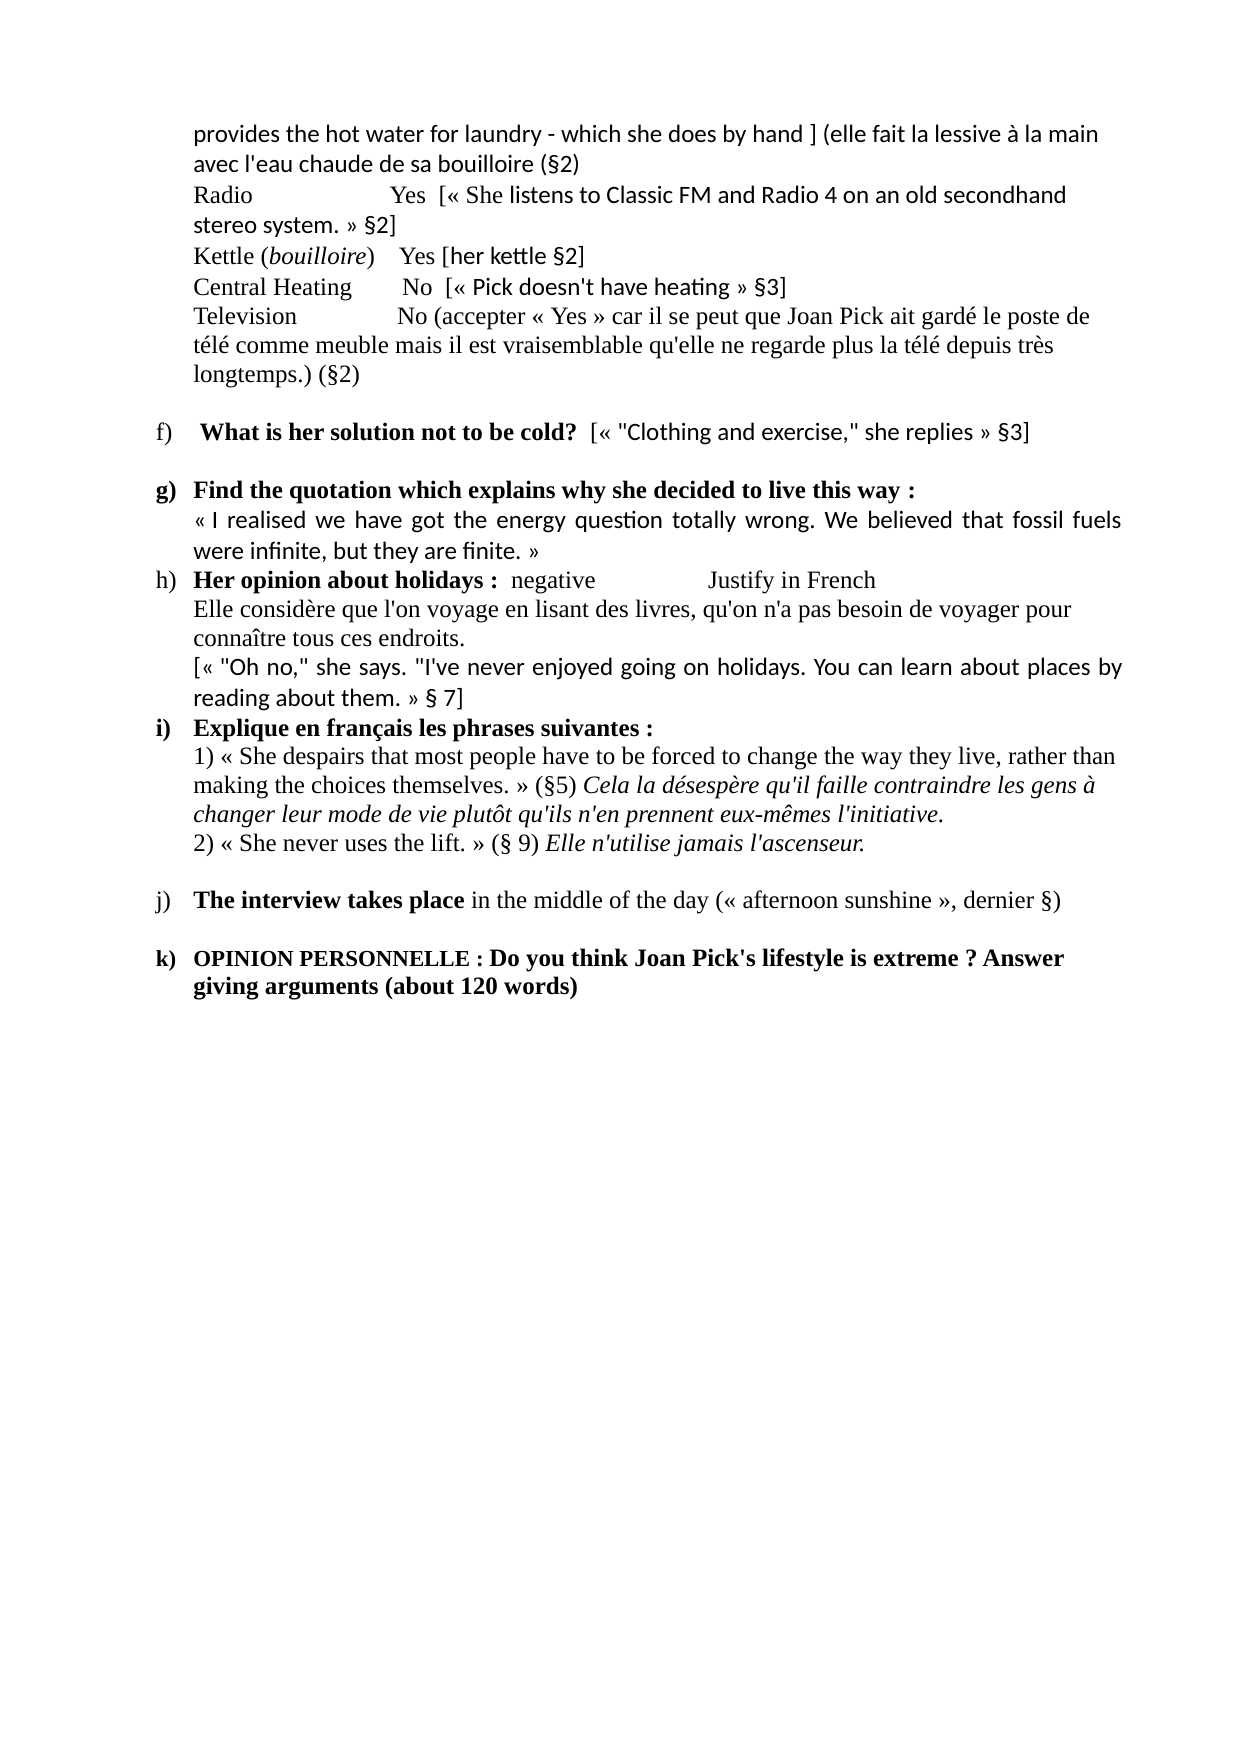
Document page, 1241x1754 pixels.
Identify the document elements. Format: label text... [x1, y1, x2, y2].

list OPINION PERSONNELLE : Do you think Joan Pick's lifestyle is extreme ? Answer giving arguments (about 120 words) [156, 943, 1122, 1000]
list Her opinion about holidays : negative Justify in French [156, 565, 1122, 594]
list What is her solution not to be cold? [« "Clothing and exercise," she replies » §3] [156, 416, 1122, 447]
list Explique en français les phrases suivantes : [156, 713, 1122, 741]
list Elle considère que l'on voyage en lisant des livres, qu'on n'a pas besoin de voyager pour connaître tous ces endroits. [156, 594, 1122, 652]
list provides the hot water for laundry - which she does by hand ] (elle fait la lessive à la main avec l'eau chaude de sa bouilloire (§2) [156, 118, 1122, 179]
list 2) « She never uses the lift. » (§ 9) Elle n'utilise jamais l'ascenseur. [156, 828, 1122, 856]
list The interview takes place in the middle of the day (« afternoon sunshine », dernier §) [156, 885, 1122, 914]
list Kettle (bouilloire) Yes [her kettle §2] [156, 240, 1122, 271]
list Central Heating No [« Pick doesn't have heating » §3] [156, 271, 1122, 301]
list [« "Oh no," she says. "I've never enjoyed going on holidays. You can learn about places by reading about them. » § 7] [156, 652, 1122, 713]
list Radio Yes [« She listens to Classic FM and Radio 4 on an old secondhand stereo system. » §2] [156, 179, 1122, 240]
list Find the quotation which explains why she decided to live this way : [156, 476, 1122, 504]
list Television No (accepter « Yes » car il se peut que Joan Pick ait gardé le poste de télé comme meuble mais il est vraisemblable qu'elle ne regarde plus la télé depuis très longtemps.) (§2) [156, 301, 1122, 387]
list « I realised we have got the energy question totally wrong. We believed that fossil fuels were infinite, but they are finite. » [156, 504, 1122, 565]
list 1) « She despairs that most people have to be forced to change the way they live, rather than making the choices themselves. » (§5) Cela la désespère qu'il faille contraindre les gens à changer leur mode de vie plutôt qu'ils n'en prennent eux-mêmes l'initiative. [156, 741, 1122, 828]
